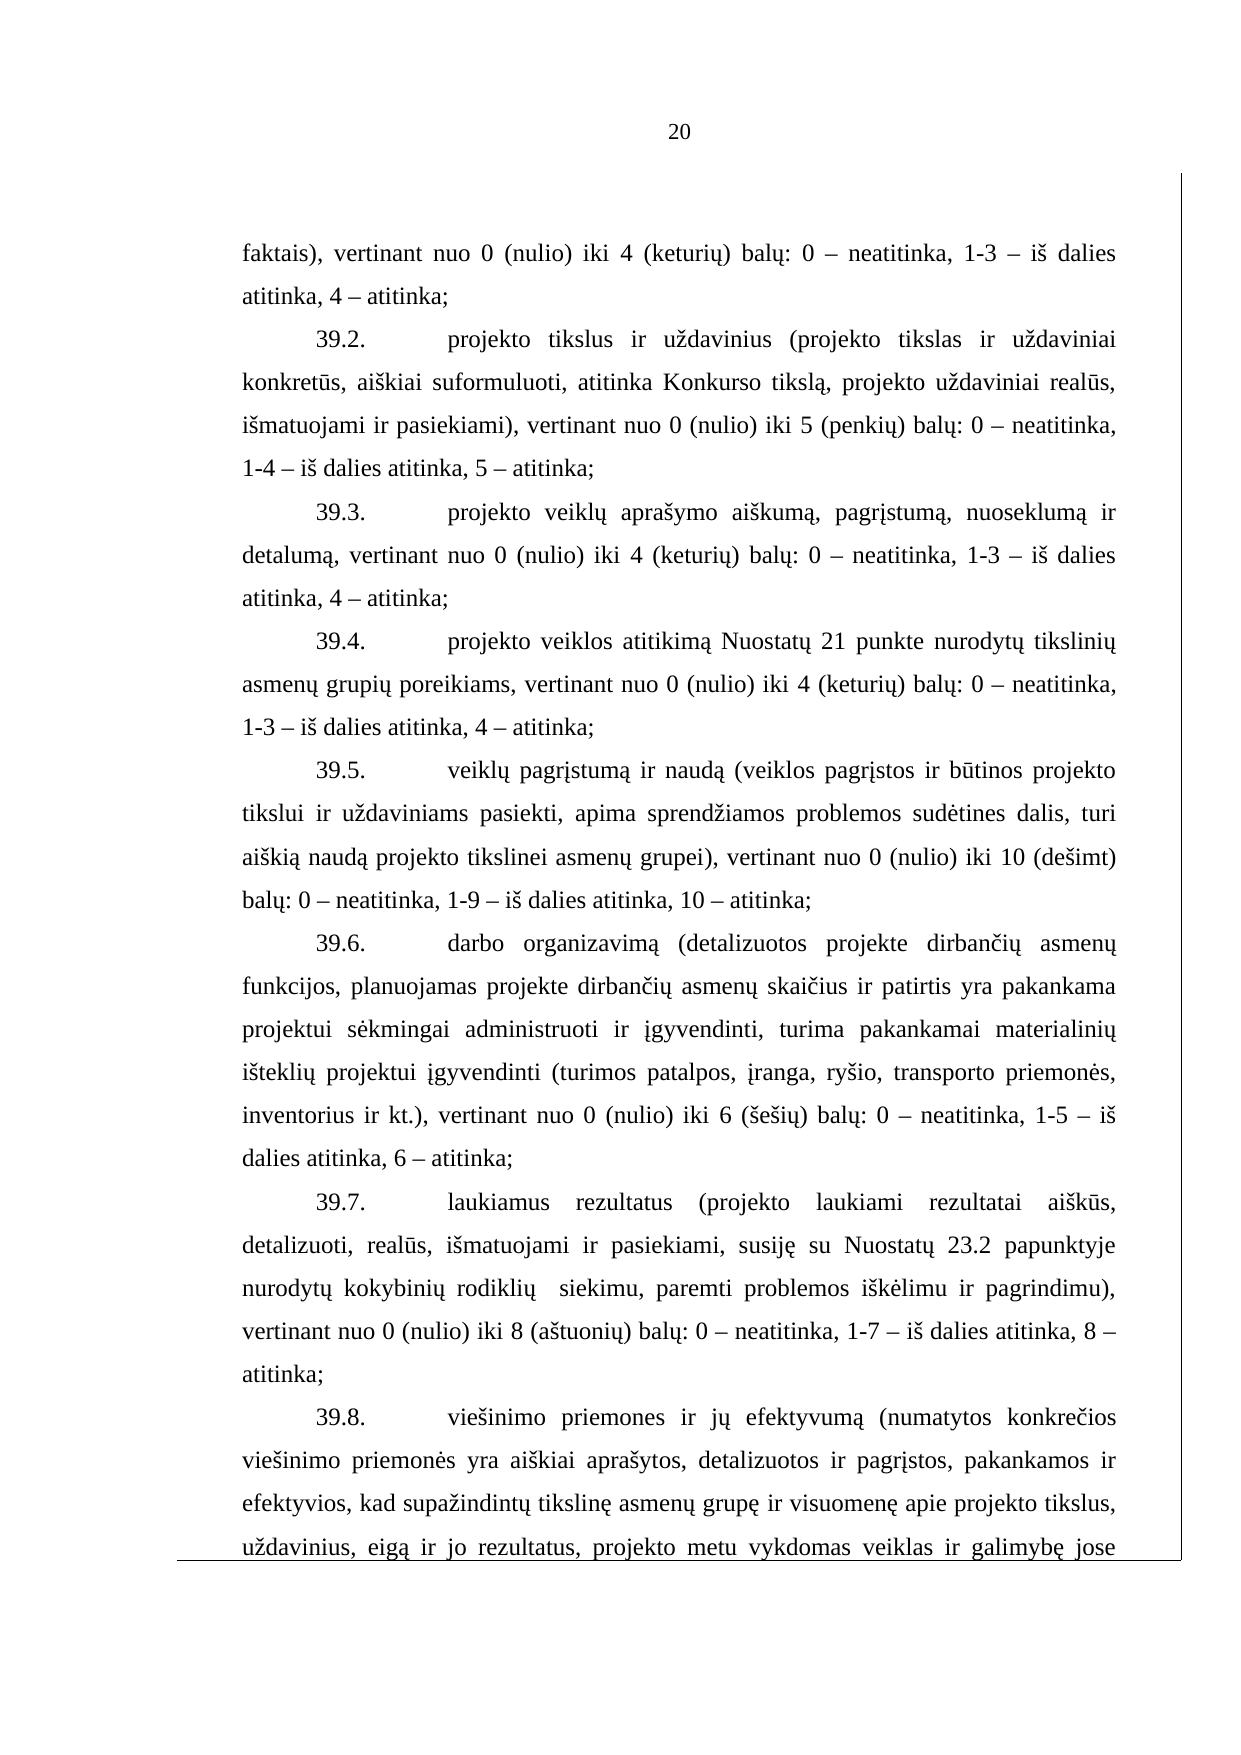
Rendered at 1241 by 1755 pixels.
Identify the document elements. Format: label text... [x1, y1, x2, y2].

text 39.4. projekto veiklos atitikimą Nuostatų 21 punkte nurodytų tikslinių asmenų grupių poreikiams, vertinant nuo 0 (nulio) iki 4 (keturių) balų: 0 – neatitinka, 1-3 – iš dalies atitinka, 4 – atitinka; [177, 561, 1181, 691]
text 39.3. projekto veiklų aprašymo aiškumą, pagrįstumą, nuoseklumą ir detalumą, vertinant nuo 0 (nulio) iki 4 (keturių) balų: 0 – neatitinka, 1-3 – iš dalies atitinka, 4 – atitinka; [177, 432, 1181, 561]
text 39.6. darbo organizavimą (detalizuotos projekte dirbančių asmenų funkcijos, planuojamas projekte dirbančių asmenų skaičius ir patirtis yra pakankama projektui sėkmingai administruoti ir įgyvendinti, turima pakankamai materialinių išteklių projektui įgyvendinti (turimos patalpos, įranga, ryšio, transporto priemonės, inventorius ir kt.), vertinant nuo 0 (nulio) iki 6 (šešių) balų: 0 – neatitinka, 1-5 – iš dalies atitinka, 6 – atitinka; [177, 863, 1181, 1122]
text 39.7. laukiamus rezultatus (projekto laukiami rezultatai aiškūs, detalizuoti, realūs, išmatuojami ir pasiekiami, susiję su Nuostatų 23.2 papunktyje nurodytų kokybinių rodiklių siekimu, paremti problemos iškėlimu ir pagrindimu), vertinant nuo 0 (nulio) iki 8 (aštuonių) balų: 0 – neatitinka, 1-7 – iš dalies atitinka, 8 – atitinka; [177, 1122, 1181, 1338]
text 39.1. problemos iškėlimą ir pagrindimą (problemos aktualios, aiškiai įvardintos, pakankamai aprašytos, pagrįstos duomenimis, kitais pagrindžiančiais faktais), vertinant nuo 0 (nulio) iki 4 (keturių) balų: 0 – neatitinka, 1-3 – iš dalies atitinka, 4 – atitinka; [177, 173, 1181, 259]
text 39.5. veiklų pagrįstumą ir naudą (veiklos pagrįstos ir būtinos projekto tikslui ir uždaviniams pasiekti, apima sprendžiamos problemos sudėtines dalis, turi aiškią naudą projekto tikslinei asmenų grupei), vertinant nuo 0 (nulio) iki 10 (dešimt) balų: 0 – neatitinka, 1-9 – iš dalies atitinka, 10 – atitinka; [177, 691, 1181, 863]
text 39.8. viešinimo priemones ir jų efektyvumą (numatytos konkrečios viešinimo priemonės yra aiškiai aprašytos, detalizuotos ir pagrįstos, pakankamos ir efektyvios, kad supažindintų tikslinę asmenų grupę ir visuomenę apie projekto tikslus, uždavinius, eigą ir jo rezultatus, projekto metu vykdomas veiklas ir galimybę jose dalyvauti), vertinant nuo 0 (nulio) iki 4 (keturių) balų: 0 – neatitinka, 1-3 – iš dalies atitinka, 4 – atitinka; [177, 1338, 1181, 1560]
text 39.2. projekto tikslus ir uždavinius (projekto tikslas ir uždaviniai konkretūs, aiškiai suformuluoti, atitinka Konkurso tikslą, projekto uždaviniai realūs, išmatuojami ir pasiekiami), vertinant nuo 0 (nulio) iki 5 (penkių) balų: 0 – neatitinka, 1-4 – iš dalies atitinka, 5 – atitinka; [177, 259, 1181, 432]
